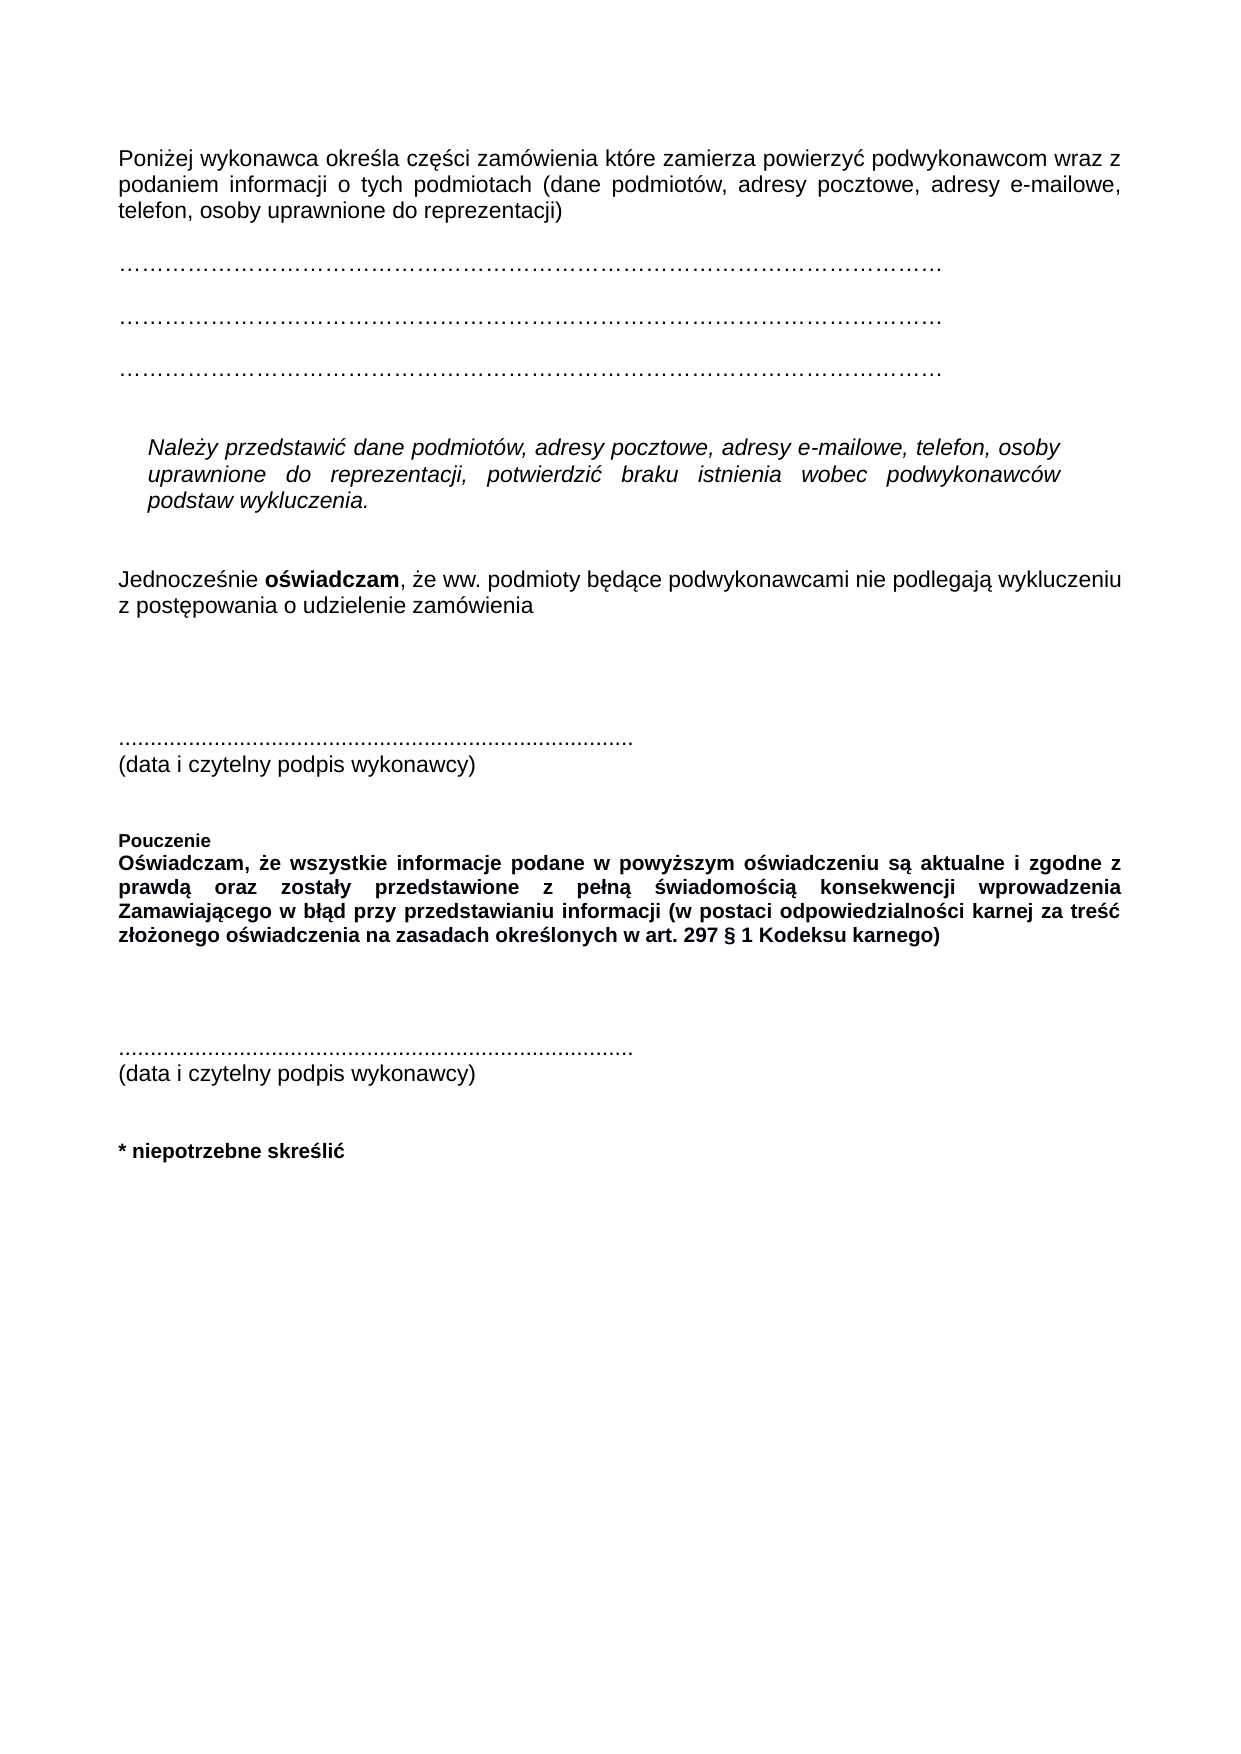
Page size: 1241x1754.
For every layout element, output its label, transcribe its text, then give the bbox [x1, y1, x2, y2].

text ……………………………………………………………………………………………… [118, 355, 1122, 382]
text ................................................................................. [118, 1034, 1122, 1060]
text ……………………………………………………………………………………………… [118, 250, 1122, 276]
text Pouczenie [118, 830, 1096, 851]
text (data i czytelny podpis wykonawcy) [118, 1060, 1122, 1087]
text (data i czytelny podpis wykonawcy) [118, 751, 1122, 777]
text Jednocześnie oświadczam, że ww. podmioty będące podwykonawcami nie podlegają wykluczeniu z postępowania o udzielenie zamówienia [118, 566, 1122, 619]
text Poniżej wykonawca określa części zamówienia które zamierza powierzyć podwykonawcom wraz z podaniem informacji o tych podmiotach (dane podmiotów, adresy pocztowe, adresy e-mailowe, telefon, osoby uprawnione do reprezentacji) [118, 144, 1122, 223]
text ……………………………………………………………………………………………… [118, 303, 1122, 329]
text * niepotrzebne skreślić [118, 1139, 1122, 1163]
text ................................................................................. [118, 724, 1122, 751]
text Należy przedstawić dane podmiotów, adresy pocztowe, adresy e-mailowe, telefon, osoby uprawnione do reprezentacji, potwierdzić braku istnienia wobec podwykonawców podstaw wykluczenia. [148, 434, 1063, 513]
text Oświadczam, że wszystkie informacje podane w powyższym oświadczeniu są aktualne i zgodne z prawdą oraz zostały przedstawione z pełną świadomością konsekwencji wprowadzenia Zamawiającego w błąd przy przedstawianiu informacji (w postaci odpowiedzialności karnej za treść złożonego oświadczenia na zasadach określonych w art. 297 § 1 Kodeksu karnego) [118, 851, 1122, 947]
